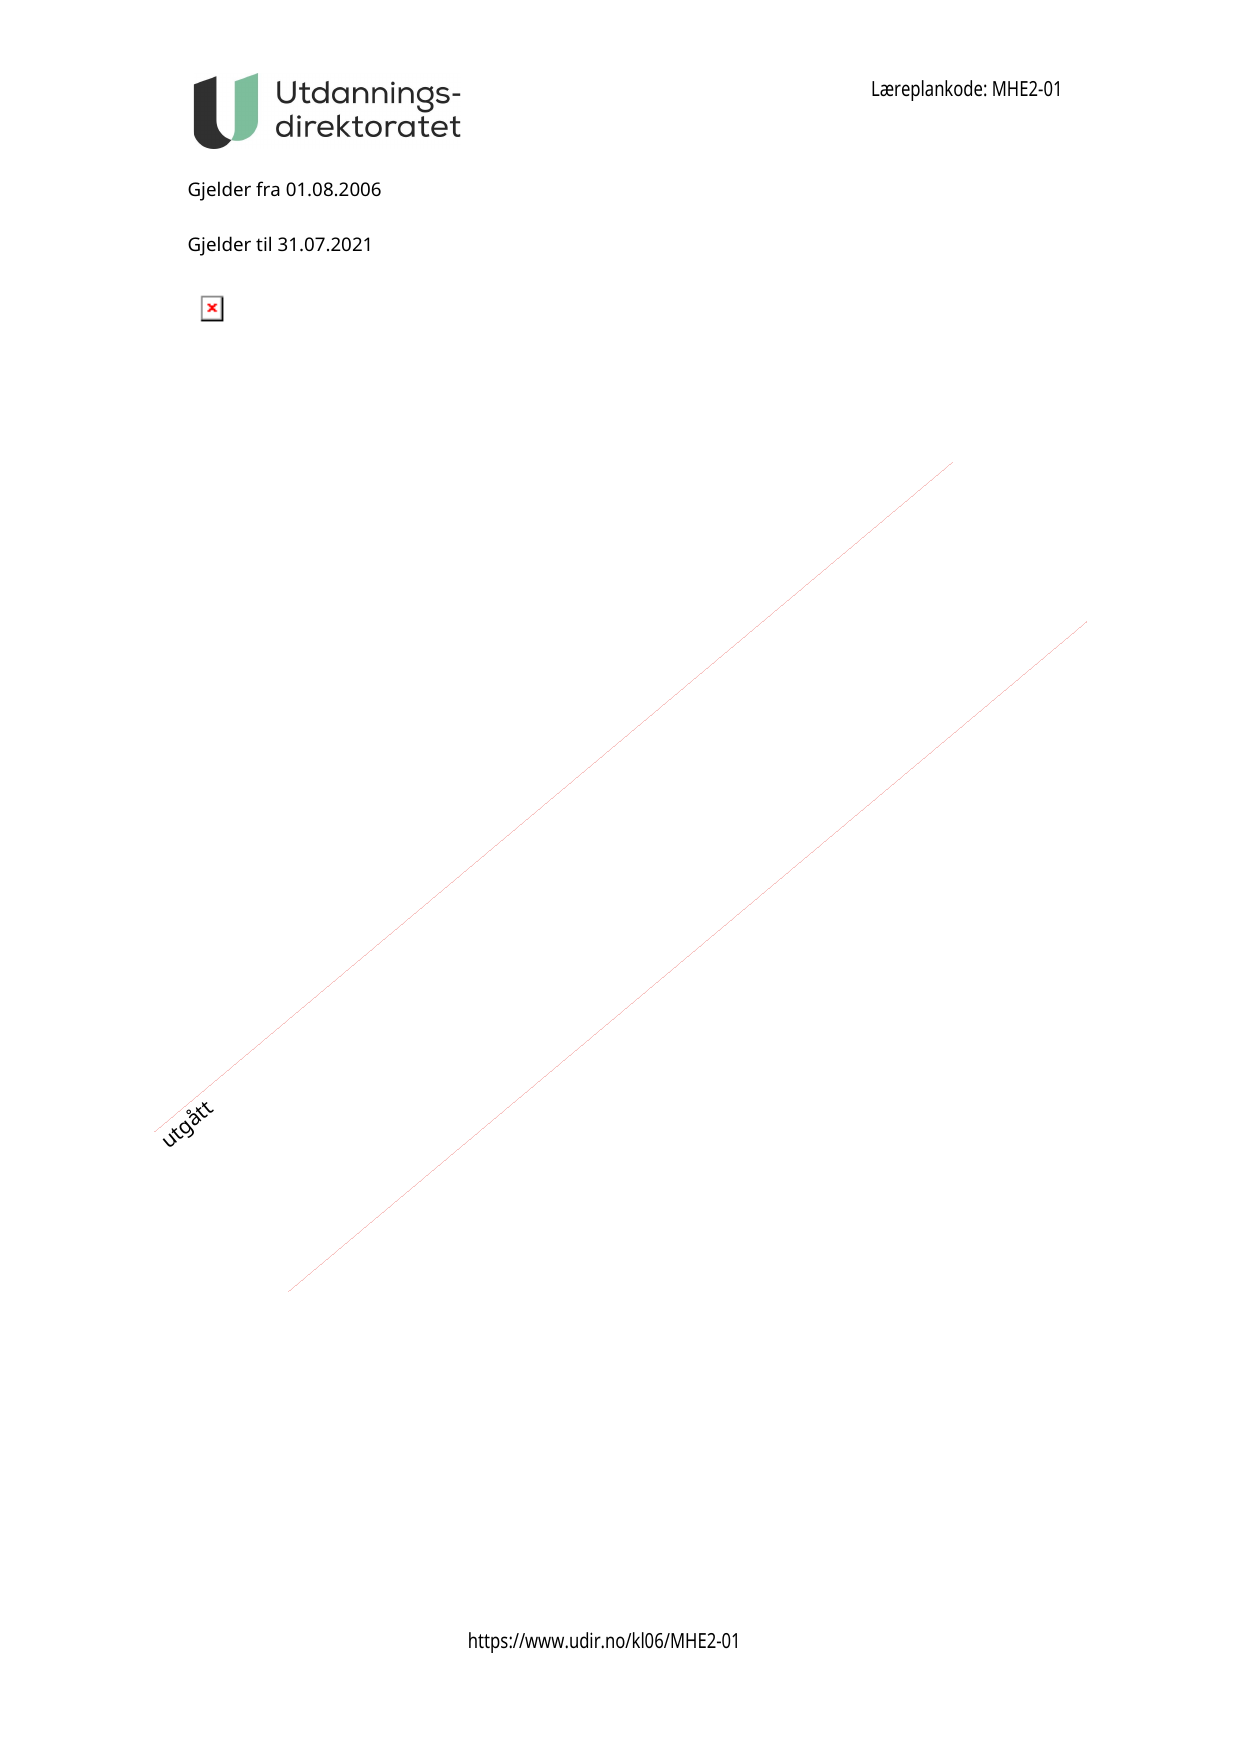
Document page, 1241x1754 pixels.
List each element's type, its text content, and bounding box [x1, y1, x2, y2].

picture [193, 73, 461, 149]
text Gjelder fra 01.08.2006 [386, 176, 1053, 202]
text Gjelder til 31.07.2021 [378, 231, 1053, 257]
picture [187, 285, 238, 336]
